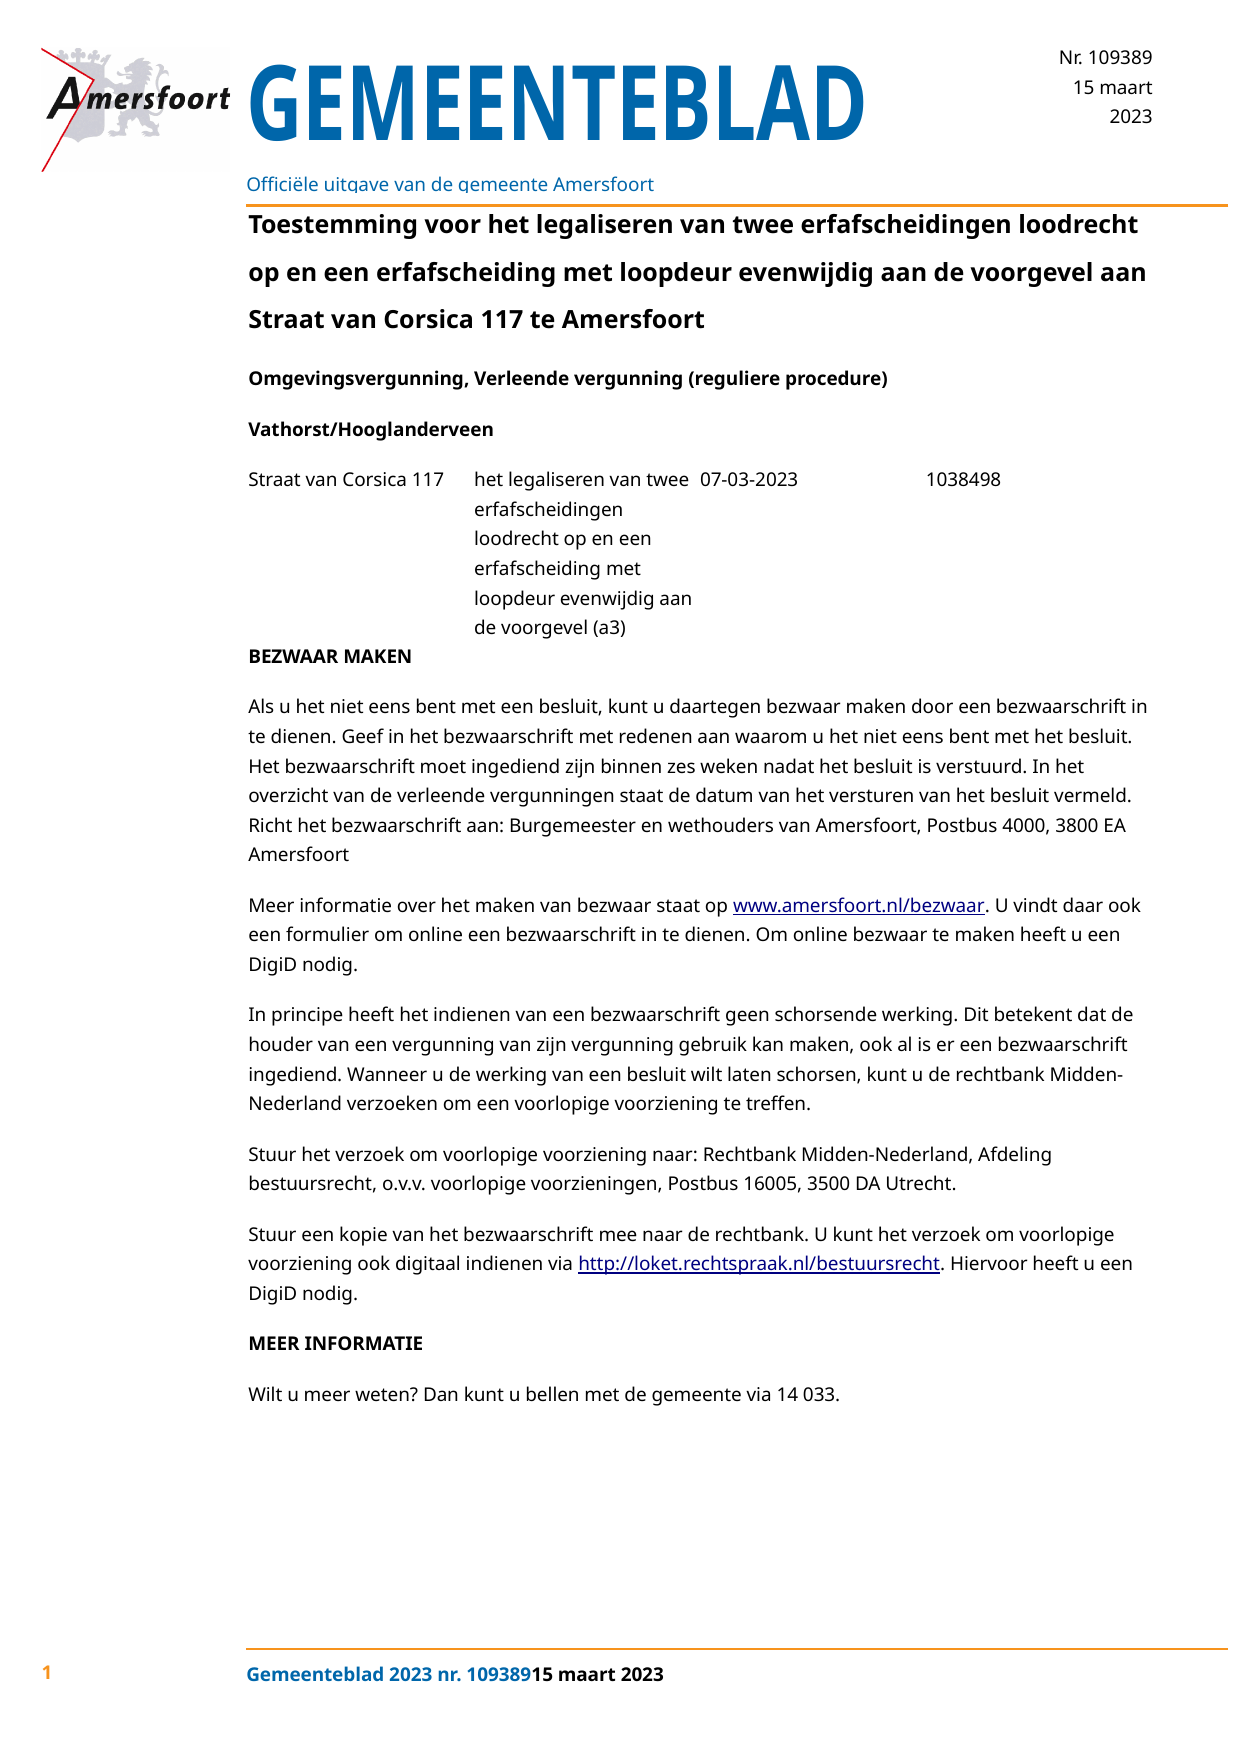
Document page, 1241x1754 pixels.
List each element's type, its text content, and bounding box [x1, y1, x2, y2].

text Stuur een kopie van het bezwaarschrift mee naar de rechtbank. U kunt het verzoek om voorlopige voorziening ook digitaal indienen via http://loket.rechtspraak.nl/bestuursrecht. Hiervoor heeft u een DigiD nodig. [248, 1221, 1152, 1306]
table_header het legaliseren van twee erfafscheidingen loodrecht op en een erfafscheiding met loopdeur evenwijdig aan de voorgevel (a3) [474, 466, 700, 640]
text Vathorst/Hooglanderveen [248, 416, 1152, 442]
table_header 1038498 [926, 466, 1152, 640]
text BEZWAAR MAKEN [248, 643, 1152, 669]
table_header 07-03-2023 [700, 466, 926, 640]
text Toestemming voor het legaliseren van twee erfafscheidingen loodrecht op en een erfafscheiding met loopdeur evenwijdig aan de voorgevel aan Straat van Corsica 117 te Amersfoort [248, 207, 1152, 336]
text In principe heeft het indienen van een bezwaarschrift geen schorsende werking. Dit betekent dat de houder van een vergunning van zijn vergunning gebruik kan maken, ook al is er een bezwaarschrift ingediend. Wanneer u de werking van een besluit wilt laten schorsen, kunt u de rechtbank Midden-Nederland verzoeken om een voorlopige voorziening te treffen. [248, 1002, 1152, 1116]
text Omgevingsvergunning, Verleende vergunning (reguliere procedure) [248, 366, 1152, 391]
text MEER INFORMATIE [248, 1330, 1152, 1356]
text Als u het niet eens bent met een besluit, kunt u daartegen bezwaar maken door een bezwaarschrift in te dienen. Geef in het bezwaarschrift met redenen aan waarom u het niet eens bent met het besluit. Het bezwaarschrift moet ingediend zijn binnen zes weken nadat het besluit is verstuurd. In het overzicht van de verleende vergunningen staat de datum van het versturen van het besluit vermeld. Richt het bezwaarschrift aan: Burgemeester en wethouders van Amersfoort, Postbus 4000, 3800 EA Amersfoort [248, 694, 1152, 867]
text Meer informatie over het maken van bezwaar staat op www.amersfoort.nl/bezwaar. U vindt daar ook een formulier om online een bezwaarschrift in te dienen. Om online bezwaar te maken heeft u een DigiD nodig. [248, 892, 1152, 977]
table_header Straat van Corsica 117 [248, 466, 474, 640]
text Wilt u meer weten? Dan kunt u bellen met de gemeente via 14 033. [248, 1381, 1152, 1407]
text Stuur het verzoek om voorlopige voorziening naar: Rechtbank Midden-Nederland, Afdeling bestuursrecht, o.v.v. voorlopige voorzieningen, Postbus 16005, 3500 DA Utrecht. [248, 1141, 1152, 1196]
picture [41, 47, 231, 172]
